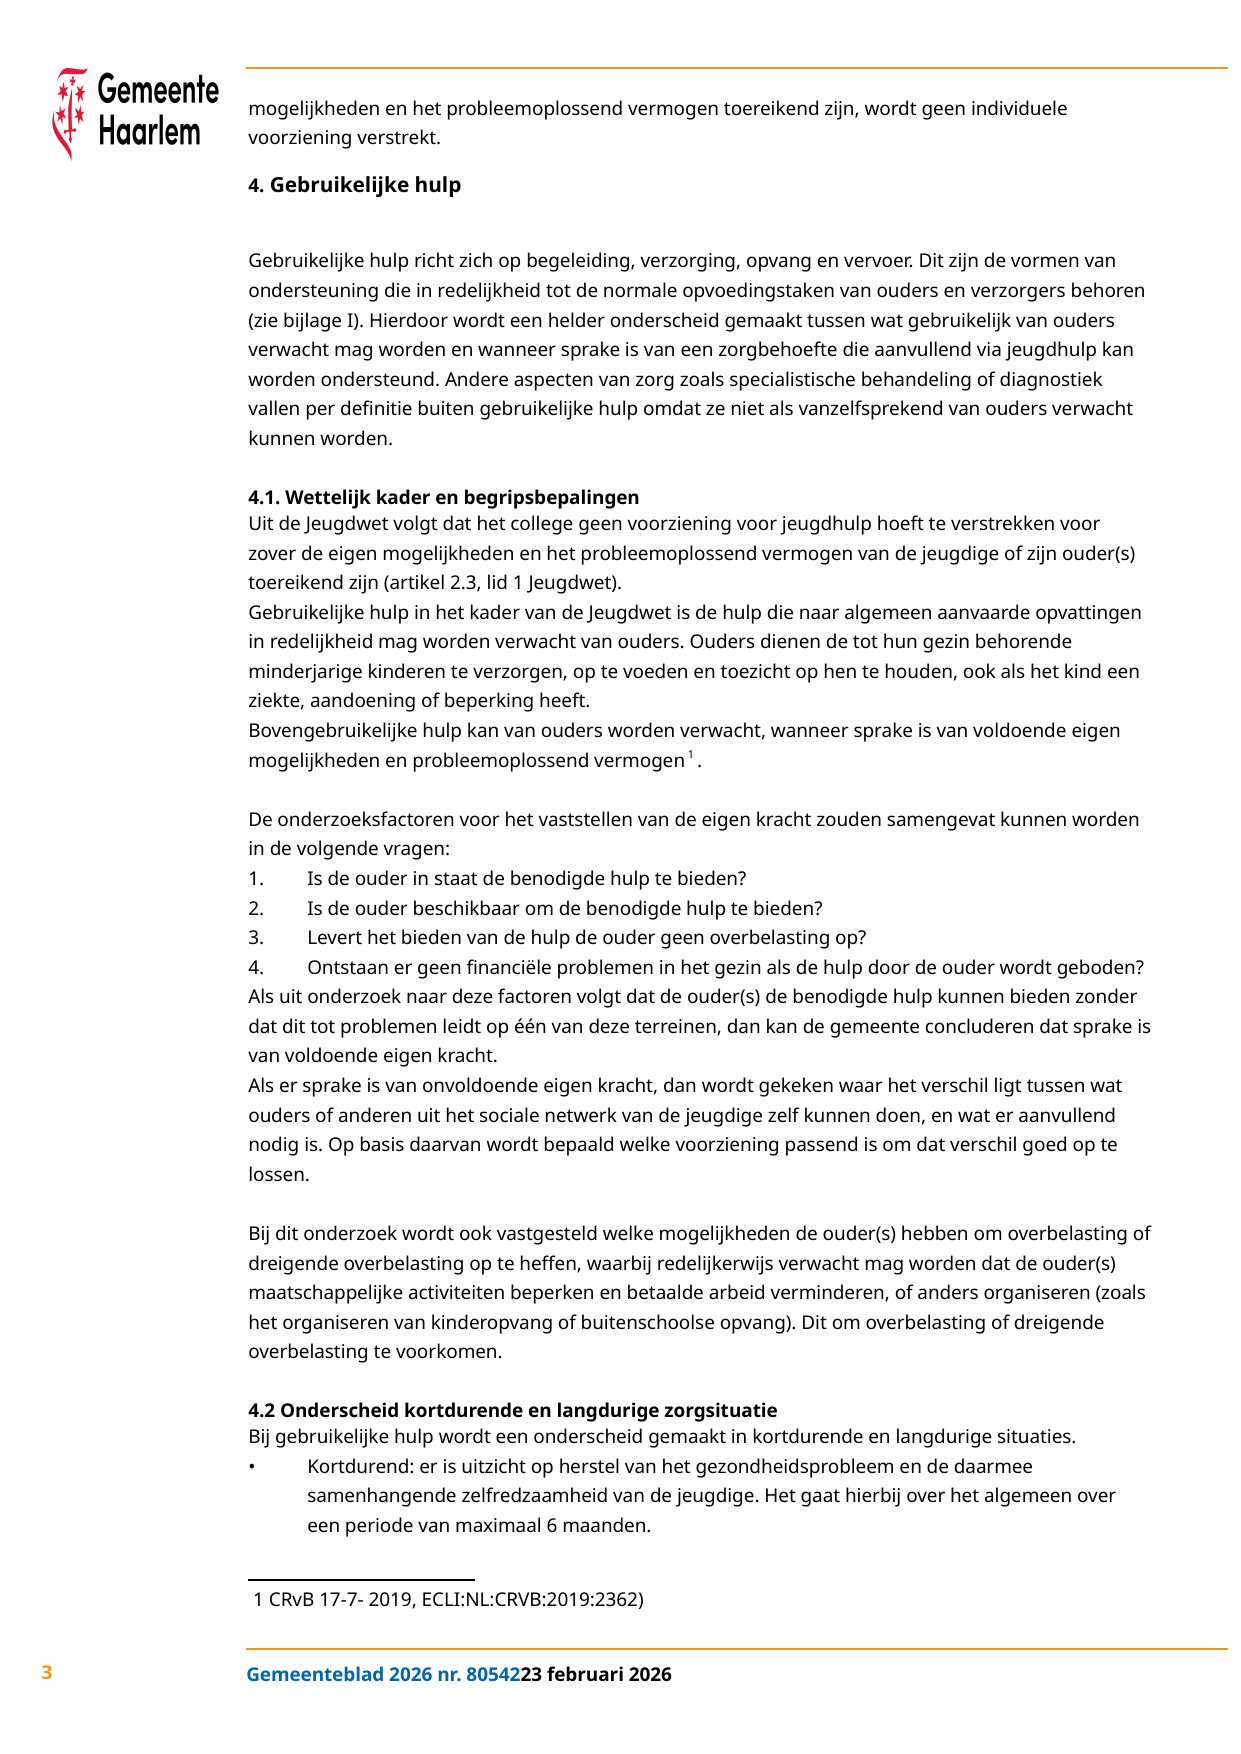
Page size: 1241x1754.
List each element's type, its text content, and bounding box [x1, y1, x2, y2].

list Ontstaan er geen financiële problemen in het gezin als de hulp door de ouder wordt geboden? [248, 954, 1152, 979]
text Bij gebruikelijke hulp wordt een onderscheid gemaakt in kortdurende en langdurige situaties. [248, 1423, 1152, 1449]
text Uit de Jeugdwet volgt dat het college geen voorziening voor jeugdhulp hoeft te verstrekken voor zover de eigen mogelijkheden en het probleemoplossend vermogen van de jeugdige of zijn ouder(s) toereikend zijn (artikel 2.3, lid 1 Jeugdwet). [248, 510, 1152, 595]
text CRvB 17-7- 2019, ECLI:NL:CRVB:2019:2362) [248, 1586, 1152, 1612]
text 4. Gebruikelijke hulp [248, 170, 1152, 198]
text 4.1. Wettelijk kader en begripsbepalingen [248, 484, 1152, 510]
picture [41, 47, 231, 172]
text Gebruikelijke hulp richt zich op begeleiding, verzorging, opvang en vervoer. Dit zijn de vormen van ondersteuning die in redelijkheid tot de normale opvoedingstaken van ouders en verzorgers behoren (zie bijlage I). Hierdoor wordt een helder onderscheid gemaakt tussen wat gebruikelijk van ouders verwacht mag worden en wanneer sprake is van een zorgbehoefte die aanvullend via jeugdhulp kan worden ondersteund. Andere aspecten van zorg zoals specialistische behandeling of diagnostiek vallen per definitie buiten gebruikelijke hulp omdat ze niet als vanzelfsprekend van ouders verwacht kunnen worden. [248, 248, 1152, 451]
text De onderzoeksfactoren voor het vaststellen van de eigen kracht zouden samengevat kunnen worden in de volgende vragen: [248, 806, 1152, 861]
list Is de ouder beschikbaar om de benodigde hulp te bieden? [248, 895, 1152, 920]
text Bij dit onderzoek wordt ook vastgesteld welke mogelijkheden de ouder(s) hebben om overbelasting of dreigende overbelasting op te heffen, waarbij redelijkerwijs verwacht mag worden dat de ouder(s) maatschappelijke activiteiten beperken en betaalde arbeid verminderen, of anders organiseren (zoals het organiseren van kinderopvang of buitenschoolse opvang). Dit om overbelasting of dreigende overbelasting te voorkomen. [248, 1220, 1152, 1364]
text Als er sprake is van onvoldoende eigen kracht, dan wordt gekeken waar het verschil ligt tussen wat ouders of anderen uit het sociale netwerk van de jeugdige zelf kunnen doen, en wat er aanvullend nodig is. Op basis daarvan wordt bepaald welke voorziening passend is om dat verschil goed op te lossen. [248, 1072, 1152, 1187]
list Levert het bieden van de hulp de ouder geen overbelasting op? [248, 924, 1152, 950]
text 4.2 Onderscheid kortdurende en langdurige zorgsituatie [248, 1398, 1152, 1423]
text Als uit onderzoek naar deze factoren volgt dat de ouder(s) de benodigde hulp kunnen bieden zonder dat dit tot problemen leidt op één van deze terreinen, dan kan de gemeente concluderen dat sprake is van voldoende eigen kracht. [248, 983, 1152, 1068]
text Gebruikelijke hulp in het kader van de Jeugdwet is de hulp die naar algemeen aanvaarde opvattingen in redelijkheid mag worden verwacht van ouders. Ouders dienen de tot hun gezin behorende minderjarige kinderen te verzorgen, op te voeden en toezicht op hen te houden, ook als het kind een ziekte, aandoening of beperking heeft. [248, 599, 1152, 713]
text Bovengebruikelijke hulp kan van ouders worden verwacht, wanneer sprake is van voldoende eigen mogelijkheden en probleemoplossend vermogen. [248, 717, 1152, 772]
list Is de ouder in staat de benodigde hulp te bieden? [248, 865, 1152, 891]
text mogelijkheden en het probleemoplossend vermogen toereikend zijn, wordt geen individuele voorziening verstrekt. [248, 95, 1152, 150]
list Kortdurend: er is uitzicht op herstel van het gezondheidsprobleem en de daarmee samenhangende zelfredzaamheid van de jeugdige. Het gaat hierbij over het algemeen over een periode van maximaal 6 maanden. [248, 1453, 1152, 1538]
